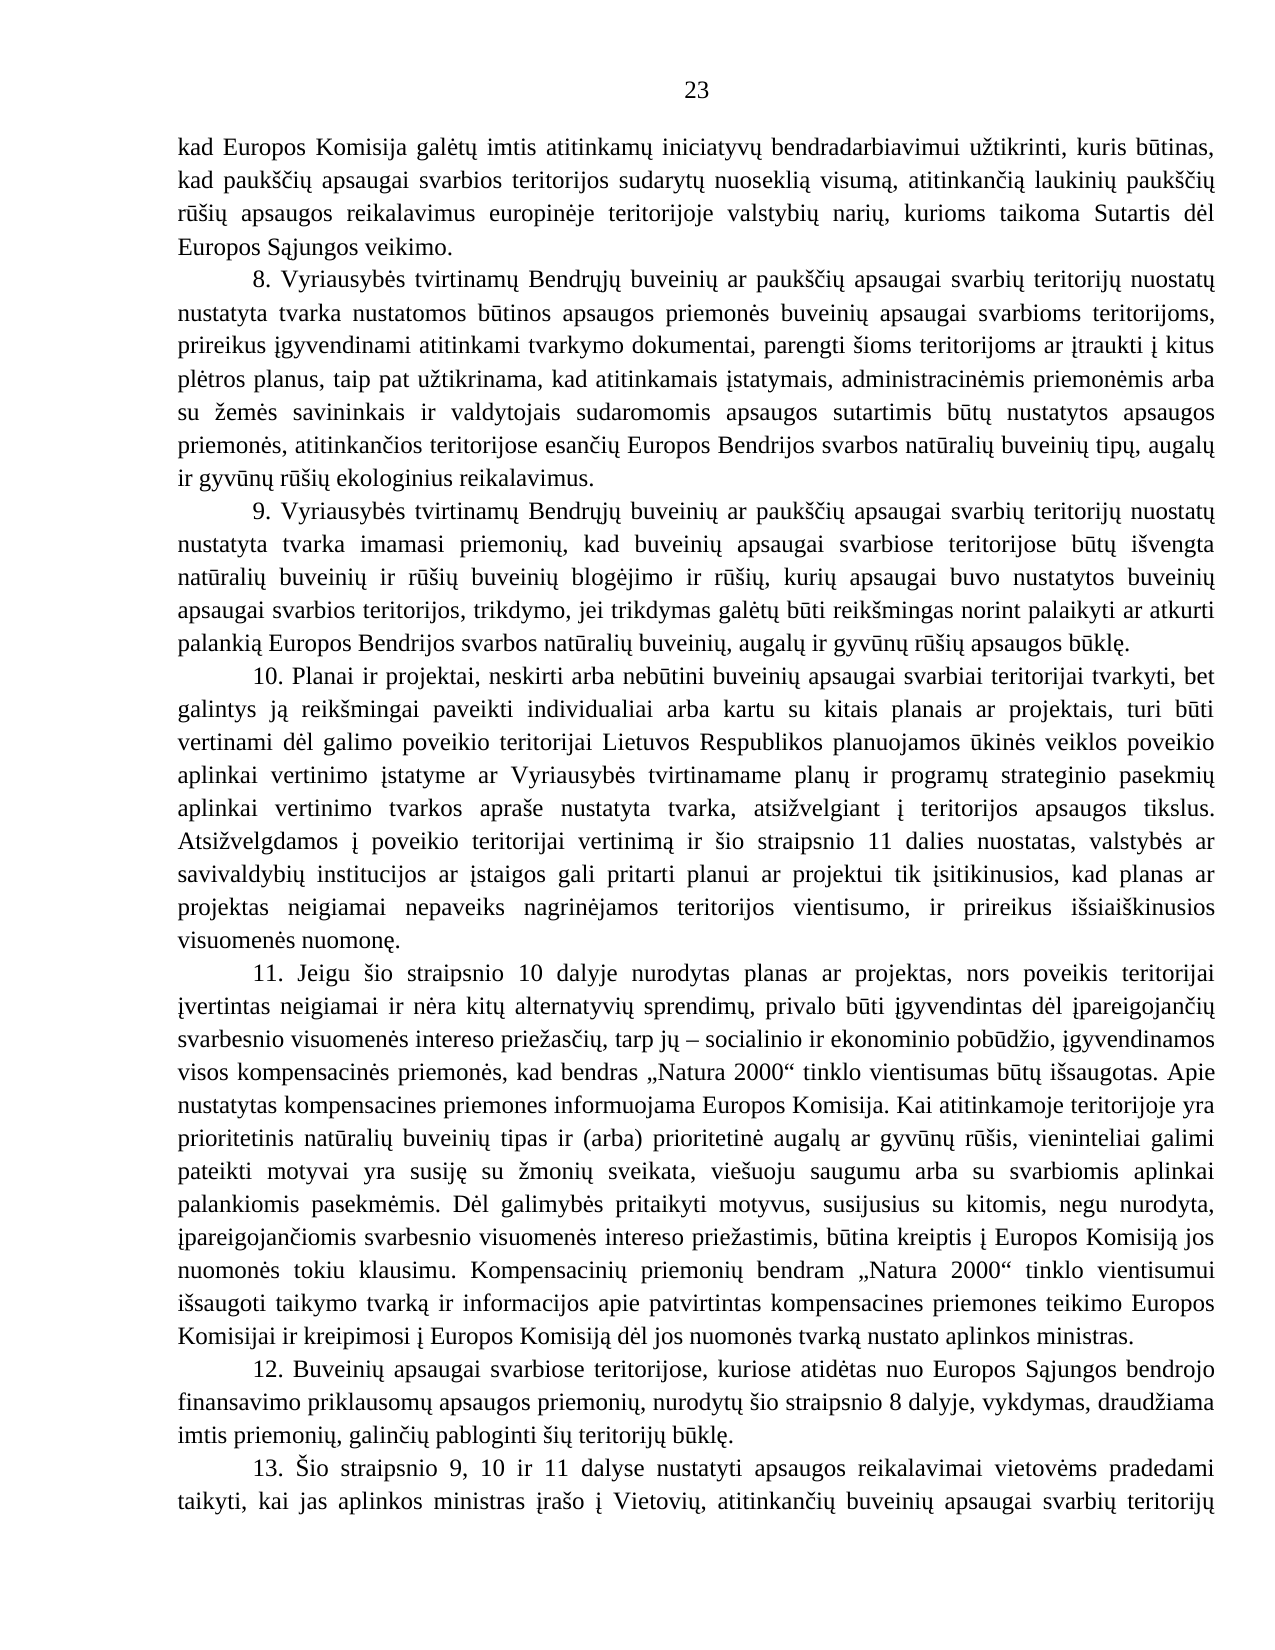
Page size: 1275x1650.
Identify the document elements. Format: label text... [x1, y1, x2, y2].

text 12. Buveinių apsaugai svarbiose teritorijose, kuriose atidėtas nuo Europos Sąjungos bendrojo finansavimo priklausomų apsaugos priemonių, nurodytų šio straipsnio 8 dalyje, vykdymas, draudžiama imtis priemonių, galinčių pabloginti šių teritorijų būklę. [177, 1354, 1216, 1449]
text 9. Vyriausybės tvirtinamų Bendrųjų buveinių ar paukščių apsaugai svarbių teritorijų nuostatų nustatyta tvarka imamasi priemonių, kad buveinių apsaugai svarbiose teritorijose būtų išvengta natūralių buveinių ir rūšių buveinių blogėjimo ir rūšių, kurių apsaugai buvo nustatytos buveinių apsaugai svarbios teritorijos, trikdymo, jei trikdymas galėtų būti reikšmingas norint palaikyti ar atkurti palankią Europos Bendrijos svarbos natūralių buveinių, augalų ir gyvūnų rūšių apsaugos būklę. [177, 496, 1216, 657]
text 11. Jeigu šio straipsnio 10 dalyje nurodytas planas ar projektas, nors poveikis teritorijai įvertintas neigiamai ir nėra kitų alternatyvių sprendimų, privalo būti įgyvendintas dėl įpareigojančių svarbesnio visuomenės intereso priežasčių, tarp jų – socialinio ir ekonominio pobūdžio, įgyvendinamos visos kompensacinės priemonės, kad bendras „Natura 2000“ tinklo vientisumas būtų išsaugotas. Apie nustatytas kompensacines priemones informuojama Europos Komisija. Kai atitinkamoje teritorijoje yra prioritetinis natūralių buveinių tipas ir (arba) prioritetinė augalų ar gyvūnų rūšis, vieninteliai galimi pateikti motyvai yra susiję su žmonių sveikata, viešuoju saugumu arba su svarbiomis aplinkai palankiomis pasekmėmis. Dėl galimybės pritaikyti motyvus, susijusius su kitomis, negu nurodyta, įpareigojančiomis svarbesnio visuomenės intereso priežastimis, būtina kreiptis į Europos Komisiją jos nuomonės tokiu klausimu. Kompensacinių priemonių bendram „Natura 2000“ tinklo vientisumui išsaugoti taikymo tvarką ir informacijos apie patvirtintas kompensacines priemones teikimo Europos Komisijai ir kreipimosi į Europos Komisiją dėl jos nuomonės tvarką nustato aplinkos ministras. [177, 958, 1216, 1350]
text 13. Šio straipsnio 9, 10 ir 11 dalyse nustatyti apsaugos reikalavimai vietovėms pradedami taikyti, kai jas aplinkos ministras įrašo į Vietovių, atitinkančių buveinių apsaugai svarbių teritorijų [177, 1453, 1216, 1515]
text 8. Vyriausybės tvirtinamų Bendrųjų buveinių ar paukščių apsaugai svarbių teritorijų nuostatų nustatyta tvarka nustatomos būtinos apsaugos priemonės buveinių apsaugai svarbioms teritorijoms, prireikus įgyvendinami atitinkami tvarkymo dokumentai, parengti šioms teritorijoms ar įtraukti į kitus plėtros planus, taip pat užtikrinama, kad atitinkamais įstatymais, administracinėmis priemonėmis arba su žemės savininkais ir valdytojais sudaromomis apsaugos sutartimis būtų nustatytos apsaugos priemonės, atitinkančios teritorijose esančių Europos Bendrijos svarbos natūralių buveinių tipų, augalų ir gyvūnų rūšių ekologinius reikalavimus. [177, 264, 1216, 491]
text kad Europos Komisija galėtų imtis atitinkamų iniciatyvų bendradarbiavimui užtikrinti, kuris būtinas, kad paukščių apsaugai svarbios teritorijos sudarytų nuoseklią visumą, atitinkančią laukinių paukščių rūšių apsaugos reikalavimus europinėje teritorijoje valstybių narių, kurioms taikoma Sutartis dėl Europos Sąjungos veikimo. [177, 132, 1216, 260]
text 10. Planai ir projektai, neskirti arba nebūtini buveinių apsaugai svarbiai teritorijai tvarkyti, bet galintys ją reikšmingai paveikti individualiai arba kartu su kitais planais ar projektais, turi būti vertinami dėl galimo poveikio teritorijai Lietuvos Respublikos planuojamos ūkinės veiklos poveikio aplinkai vertinimo įstatyme ar Vyriausybės tvirtinamame planų ir programų strateginio pasekmių aplinkai vertinimo tvarkos apraše nustatyta tvarka, atsižvelgiant į teritorijos apsaugos tikslus. Atsižvelgdamos į poveikio teritorijai vertinimą ir šio straipsnio 11 dalies nuostatas, valstybės ar savivaldybių institucijos ar įstaigos gali pritarti planui ar projektui tik įsitikinusios, kad planas ar projektas neigiamai nepaveiks nagrinėjamos teritorijos vientisumo, ir prireikus išsiaiškinusios visuomenės nuomonę. [177, 661, 1216, 954]
